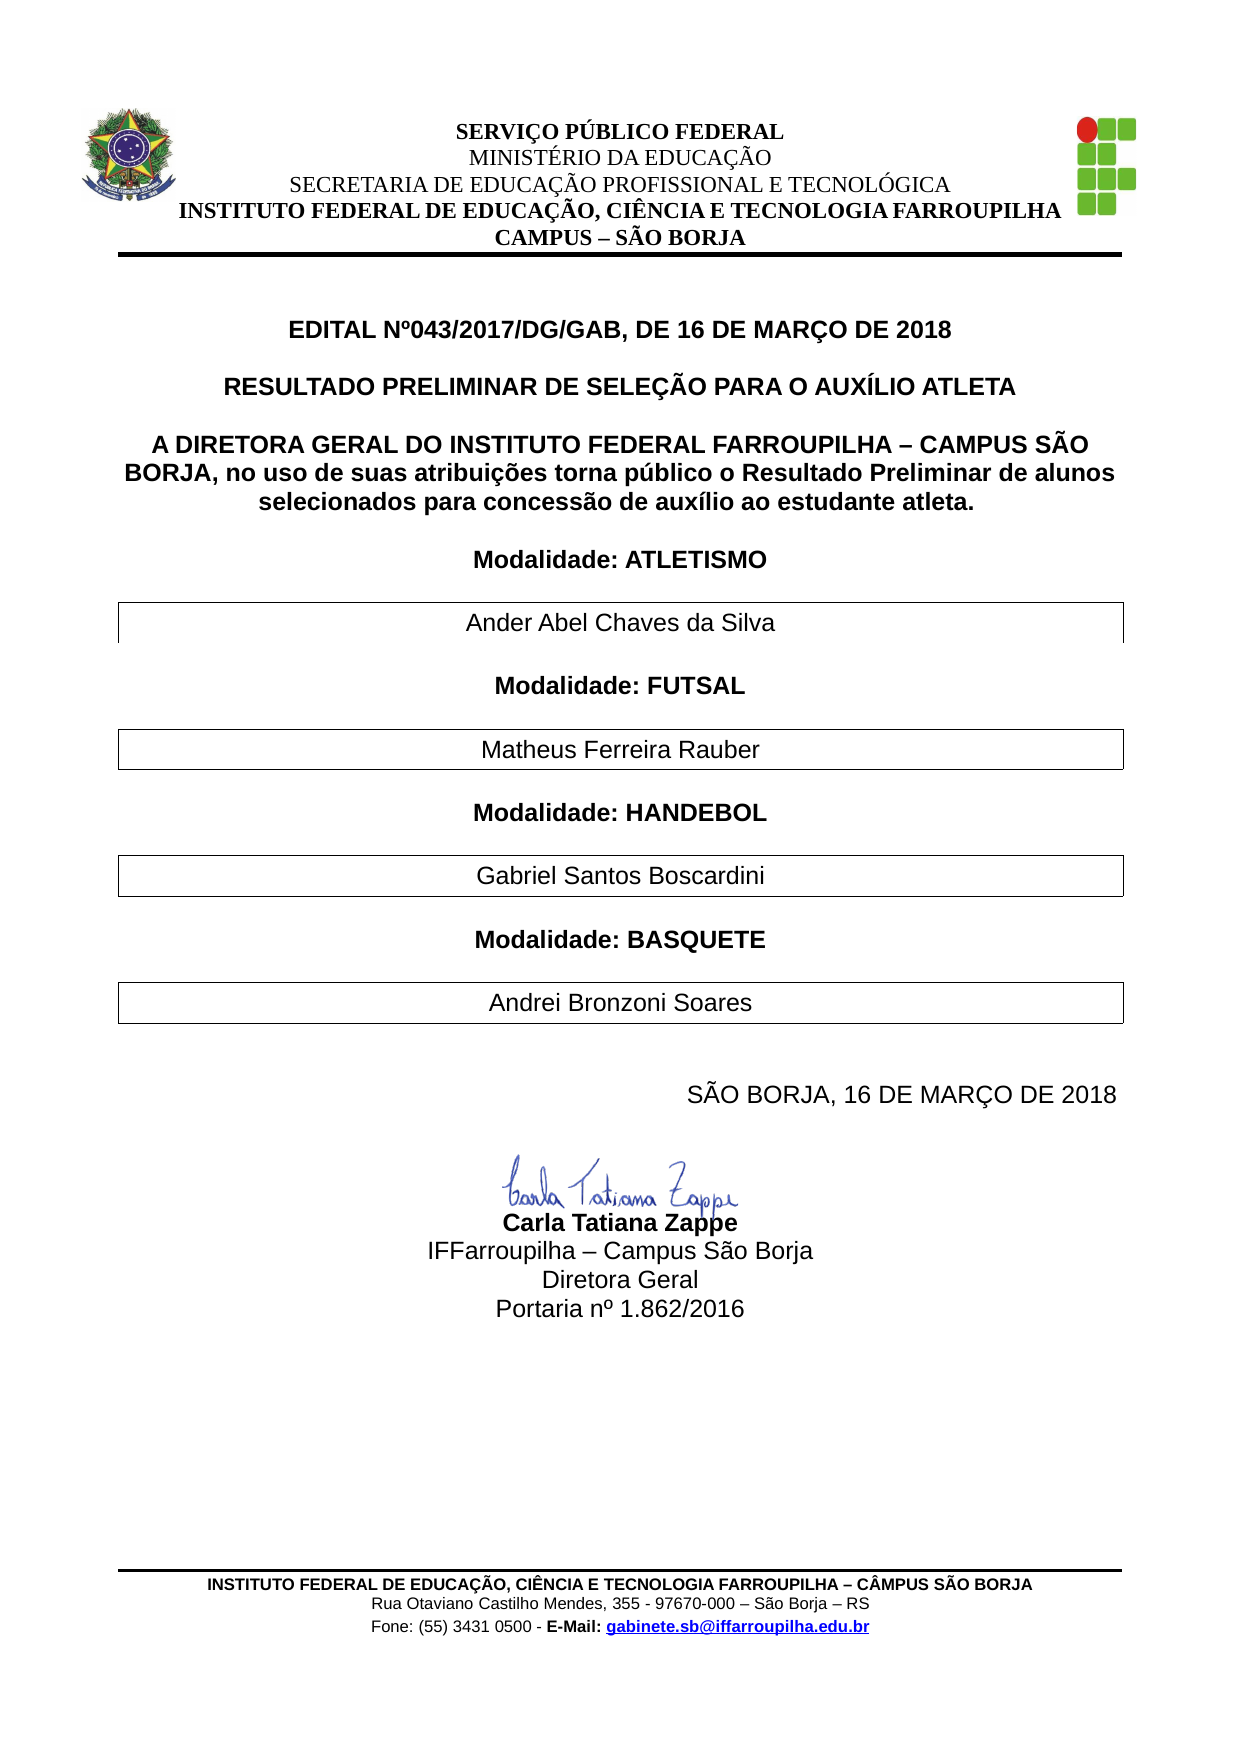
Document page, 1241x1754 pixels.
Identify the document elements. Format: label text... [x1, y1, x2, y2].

text A DIRETORA GERAL DO INSTITUTO FEDERAL FARROUPILHA – CAMPUS SÃO BORJA, no uso de suas atribuições torna público o Resultado Preliminar de alunos selecionados para concessão de auxílio ao estudante atleta. [118, 430, 1122, 516]
text Modalidade: BASQUETE [118, 924, 1122, 953]
table_header Andrei Bronzoni Soares [119, 983, 1123, 1022]
text SERVIÇO PÚBLICO FEDERAL [177, 118, 1075, 144]
table_header Matheus Ferreira Rauber [119, 730, 1123, 769]
picture [81, 108, 176, 202]
text INSTITUTO FEDERAL DE EDUCAÇÃO, CIÊNCIA E TECNOLOGIA FARROUPILHA [118, 197, 1122, 223]
picture [502, 1154, 739, 1221]
text Modalidade: FUTSAL [118, 671, 1122, 700]
text RESULTADO PRELIMINAR DE SELEÇÃO PARA O AUXÍLIO ATLETA [118, 372, 1122, 401]
text Modalidade: ATLETISMO [118, 545, 1122, 573]
text CAMPUS – SÃO BORJA [118, 223, 1122, 252]
text Modalidade: HANDEBOL [118, 798, 1122, 827]
text MINISTÉRIO DA EDUCAÇÃO [177, 144, 1075, 171]
text Carla Tatiana Zappe IFFarroupilha – Campus São Borja Diretora Geral Portaria nº 1.862/2016 [118, 1207, 1122, 1322]
table_header Gabriel Santos Boscardini [119, 856, 1123, 896]
text SÃO BORJA, 16 DE MARÇO DE 2018 [118, 1080, 1122, 1109]
table_header Ander Abel Chaves da Silva [119, 603, 1123, 642]
text EDITAL Nº043/2017/DG/GAB, DE 16 DE MARÇO DE 2018 [118, 315, 1122, 343]
text SECRETARIA DE EDUCAÇÃO PROFISSIONAL E TECNOLÓGICA [177, 171, 1075, 197]
